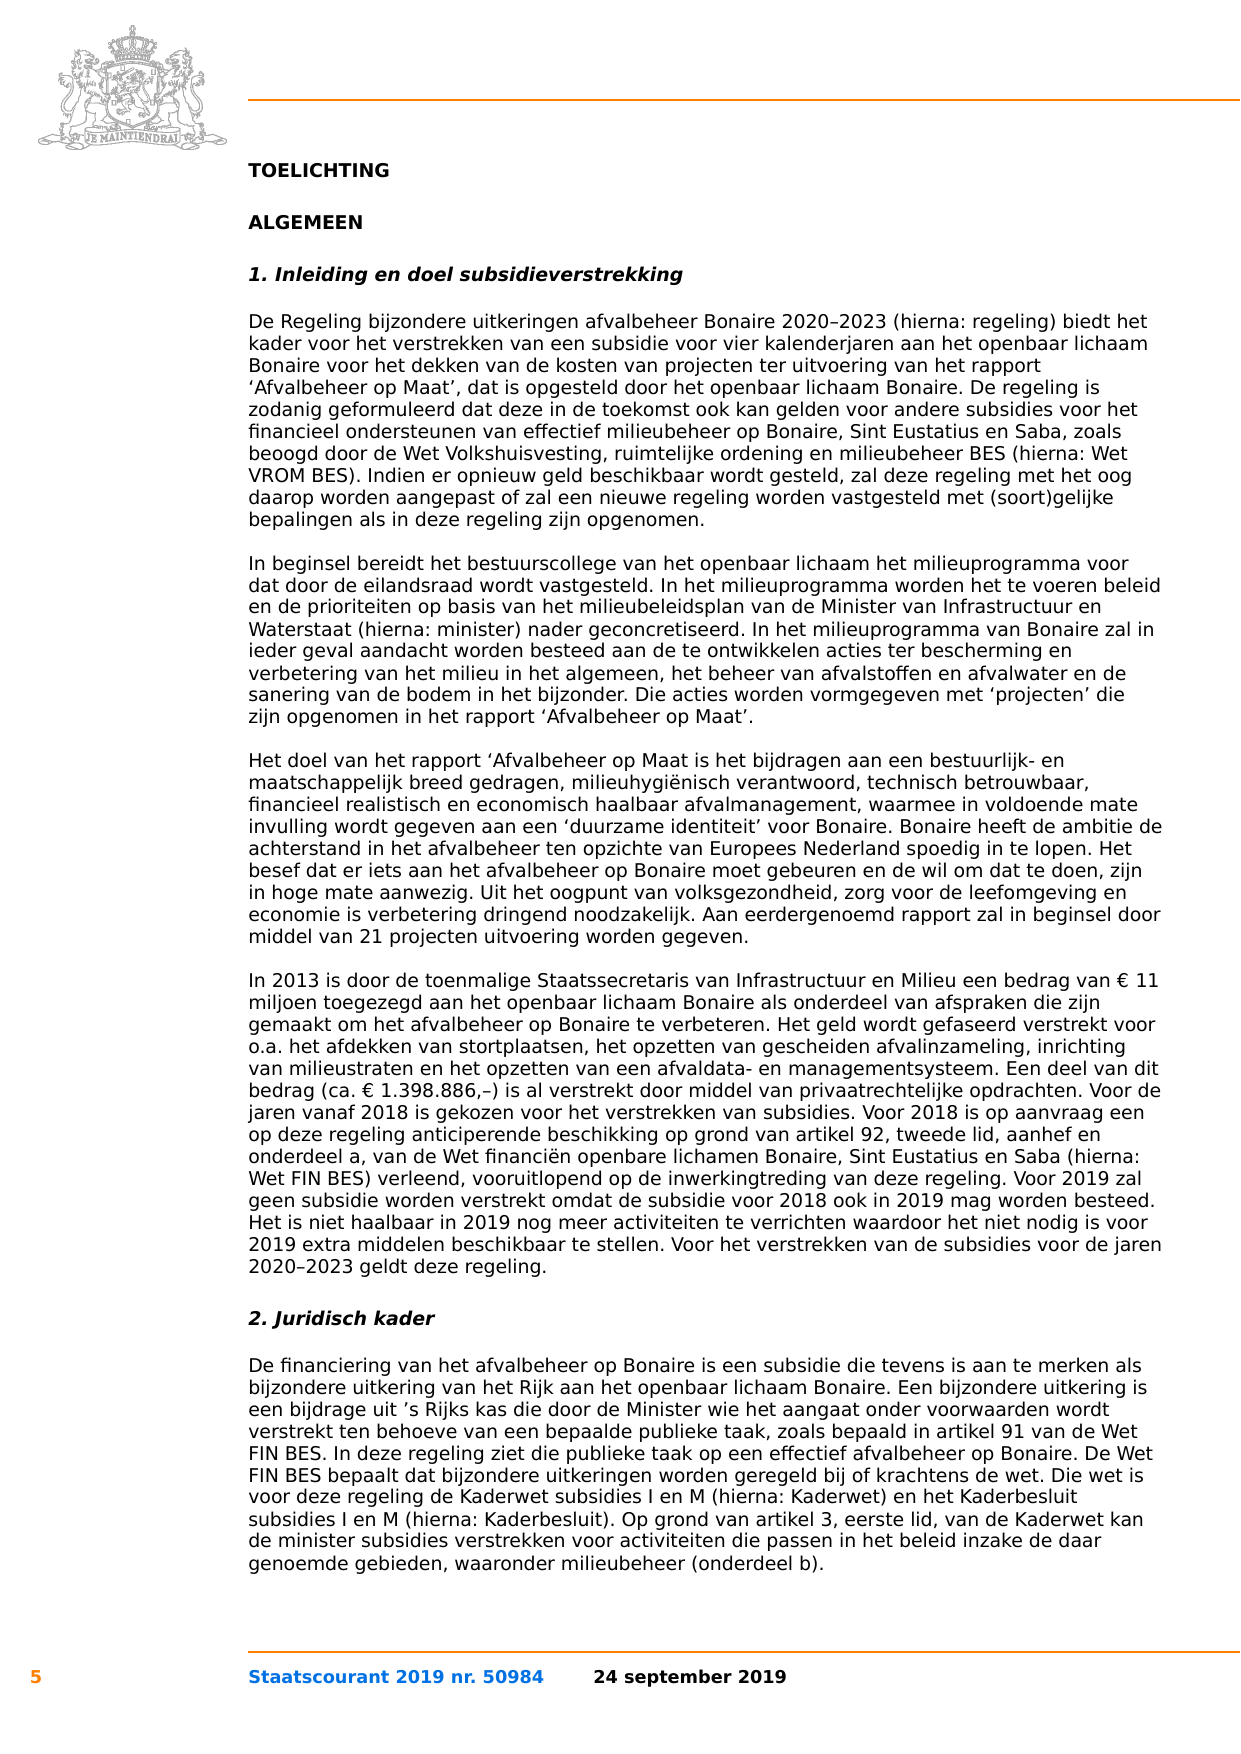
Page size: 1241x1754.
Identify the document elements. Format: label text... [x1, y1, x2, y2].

subtitle 2. Juridisch kader [248, 1308, 1163, 1329]
picture [38, 25, 227, 150]
text In 2013 is door de toenmalige Staatssecretaris van Infrastructuur en Milieu een bedrag van € 11 miljoen toegezegd aan het openbaar lichaam Bonaire als onderdeel van afspraken die zijn gemaakt om het afvalbeheer op Bonaire te verbeteren. Het geld wordt gefaseerd verstrekt voor o.a. het afdekken van stortplaatsen, het opzetten van gescheiden afvalinzameling, inrichting van milieustraten en het opzetten van een afvaldata- en managementsysteem. Een deel van dit bedrag (ca. € 1.398.886,–) is al verstrekt door middel van privaatrechtelijke opdrachten. Voor de jaren vanaf 2018 is gekozen voor het verstrekken van subsidies. Voor 2018 is op aanvraag een op deze regeling anticiperende beschikking op grond van artikel 92, tweede lid, aanhef en onderdeel a, van de Wet financiën openbare lichamen Bonaire, Sint Eustatius en Saba (hierna: Wet FIN BES) verleend, vooruitlopend op de inwerkingtreding van deze regeling. Voor 2019 zal geen subsidie worden verstrekt omdat de subsidie voor 2018 ook in 2019 mag worden besteed. Het is niet haalbaar in 2019 nog meer activiteiten te verrichten waardoor het niet nodig is voor 2019 extra middelen beschikbaar te stellen. Voor het verstrekken van de subsidies voor de jaren 2020–2023 geldt deze regeling. [248, 970, 1163, 1278]
subtitle 1. Inleiding en doel subsidieverstrekking [248, 264, 1163, 286]
text In beginsel bereidt het bestuurscollege van het openbaar lichaam het milieuprogramma voor dat door de eilandsraad wordt vastgesteld. In het milieuprogramma worden het te voeren beleid en de prioriteiten op basis van het milieubeleidsplan van de Minister van Infrastructuur en Waterstaat (hierna: minister) nader geconcretiseerd. In het milieuprogramma van Bonaire zal in ieder geval aandacht worden besteed aan de te ontwikkelen acties ter bescherming en verbetering van het milieu in het algemeen, het beheer van afvalstoffen en afvalwater en de sanering van de bodem in het bijzonder. Die acties worden vormgegeven met ‘projecten’ die zijn opgenomen in het rapport ‘Afvalbeheer op Maat’. [248, 552, 1163, 728]
text De Regeling bijzondere uitkeringen afvalbeheer Bonaire 2020–2023 (hierna: regeling) biedt het kader voor het verstrekken van een subsidie voor vier kalenderjaren aan het openbaar lichaam Bonaire voor het dekken van de kosten van projecten ter uitvoering van het rapport ‘Afvalbeheer op Maat’, dat is opgesteld door het openbaar lichaam Bonaire. De regeling is zodanig geformuleerd dat deze in de toekomst ook kan gelden voor andere subsidies voor het financieel ondersteunen van effectief milieubeheer op Bonaire, Sint Eustatius en Saba, zoals beoogd door de Wet Volkshuisvesting, ruimtelijke ordening en milieubeheer BES (hierna: Wet VROM BES). Indien er opnieuw geld beschikbaar wordt gesteld, zal deze regeling met het oog daarop worden aangepast of zal een nieuwe regeling worden vastgesteld met (soort)gelijke bepalingen als in deze regeling zijn opgenomen. [248, 311, 1163, 531]
text De financiering van het afvalbeheer op Bonaire is een subsidie die tevens is aan te merken als bijzondere uitkering van het Rijk aan het openbaar lichaam Bonaire. Een bijzondere uitkering is een bijdrage uit ’s Rijks kas die door de Minister wie het aangaat onder voorwaarden wordt verstrekt ten behoeve van een bepaalde publieke taak, zoals bepaald in artikel 91 van de Wet FIN BES. In deze regeling ziet die publieke taak op een effectief afvalbeheer op Bonaire. De Wet FIN BES bepaalt dat bijzondere uitkeringen worden geregeld bij of krachtens de wet. Die wet is voor deze regeling de Kaderwet subsidies I en M (hierna: Kaderwet) en het Kaderbesluit subsidies I en M (hierna: Kaderbesluit). Op grond van artikel 3, eerste lid, van de Kaderwet kan de minister subsidies verstrekken voor activiteiten die passen in het beleid inzake de daar genoemde gebieden, waaronder milieubeheer (onderdeel b). [248, 1354, 1163, 1574]
subtitle ALGEMEEN [248, 212, 1163, 234]
text Het doel van het rapport ‘Afvalbeheer op Maat is het bijdragen aan een bestuurlijk- en maatschappelijk breed gedragen, milieuhygiënisch verantwoord, technisch betrouwbaar, financieel realistisch en economisch haalbaar afvalmanagement, waarmee in voldoende mate invulling wordt gegeven aan een ‘duurzame identiteit’ voor Bonaire. Bonaire heeft de ambitie de achterstand in het afvalbeheer ten opzichte van Europees Nederland spoedig in te lopen. Het besef dat er iets aan het afvalbeheer op Bonaire moet gebeuren en de wil om dat te doen, zijn in hoge mate aanwezig. Uit het oogpunt van volksgezondheid, zorg voor de leefomgeving en economie is verbetering dringend noodzakelijk. Aan eerdergenoemd rapport zal in beginsel door middel van 21 projecten uitvoering worden gegeven. [248, 750, 1163, 948]
subtitle TOELICHTING [248, 160, 1163, 182]
